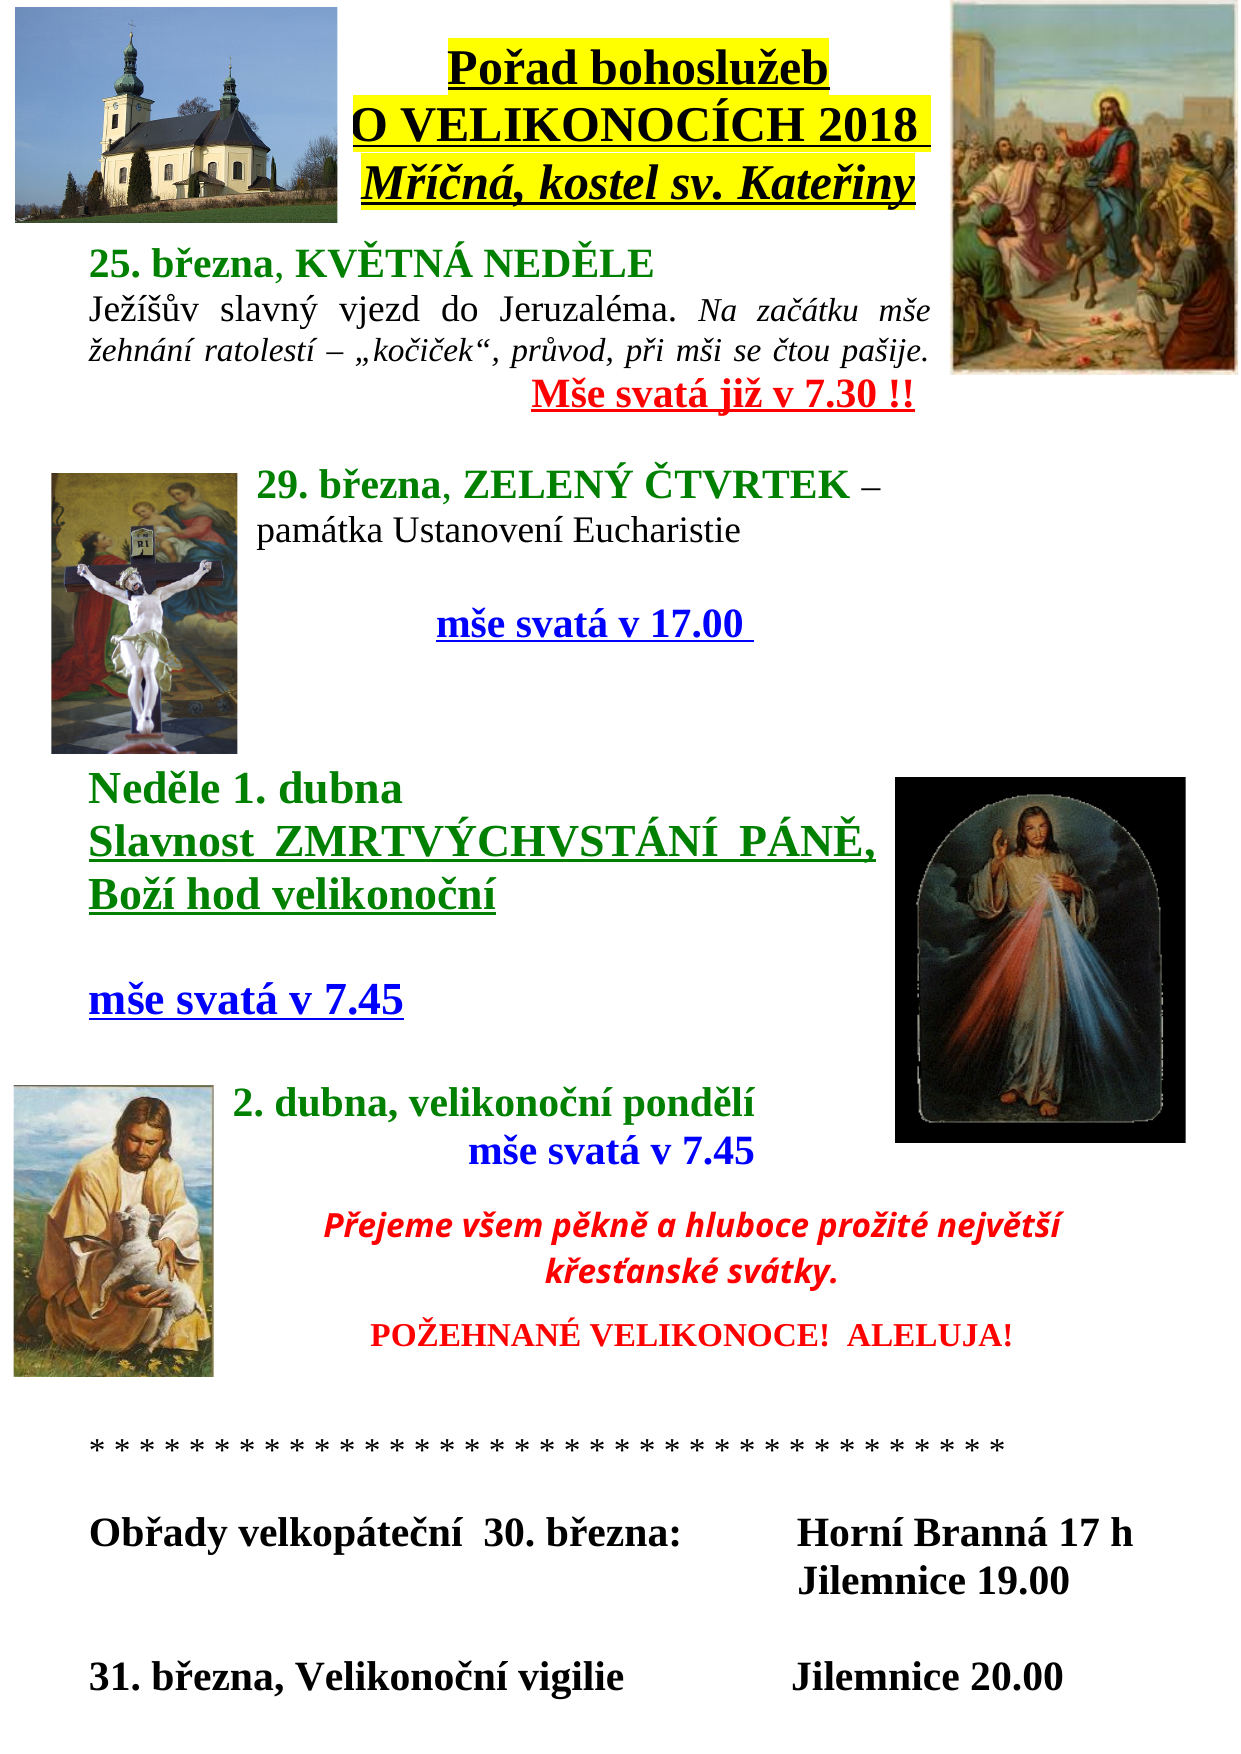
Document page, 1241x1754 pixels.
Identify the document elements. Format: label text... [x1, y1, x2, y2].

picture [949, 0, 1239, 375]
picture [895, 777, 1186, 1143]
text památka Ustanovení Eucharistie [238, 507, 1152, 550]
text Přejeme všem pěkně a hluboce prožité největší křesťanské svátky. [214, 1202, 1152, 1293]
text Ježíšův slavný vjezd do Jeruzaléma. Na začátku mše žehnání ratolestí – „kočiček“, průvod, při mši se čtou pašije. Mše svatá již v 7.30 !! [89, 287, 1152, 416]
subtitle O VELIKONOCÍCH 2018 [353, 95, 949, 152]
text 29. března, ZELENý ČTVRtek – [89, 459, 1152, 507]
text Jilemnice 19.00 [89, 1555, 1152, 1603]
text * * * * * * * * * * * * * * * * * * * * * * * * * * * * * * * * * * * * * [89, 1431, 1152, 1469]
picture [51, 473, 238, 754]
picture [15, 7, 338, 223]
text 25. března, Květná neděle [89, 239, 949, 287]
text mše svatá v 7.45 [89, 972, 895, 1025]
text 2. dubna, velikonoční pondělí [89, 1077, 895, 1125]
subtitle Mříčná, kostel sv. Kateřiny [353, 152, 949, 210]
text Neděle 1. dubna [89, 761, 1152, 814]
text Obřady velkopáteční 30. března: Horní Branná 17 h [89, 1507, 1152, 1555]
text mše svatá v 17.00 [310, 598, 1152, 646]
text 31. března, Velikonoční vigilie Jilemnice 20.00 [89, 1651, 1152, 1699]
text POŽEHNANÉ VELIKONOCE! ALELUJA! [214, 1316, 1152, 1354]
picture [13, 1085, 214, 1377]
text Slavnost ZMRTVÝCHVSTÁNÍ PÁNĚ, Boží hod velikonoční [89, 814, 895, 919]
subtitle Pořad bohoslužeb [353, 37, 949, 95]
text mše svatá v 7.45 [310, 1125, 1152, 1173]
